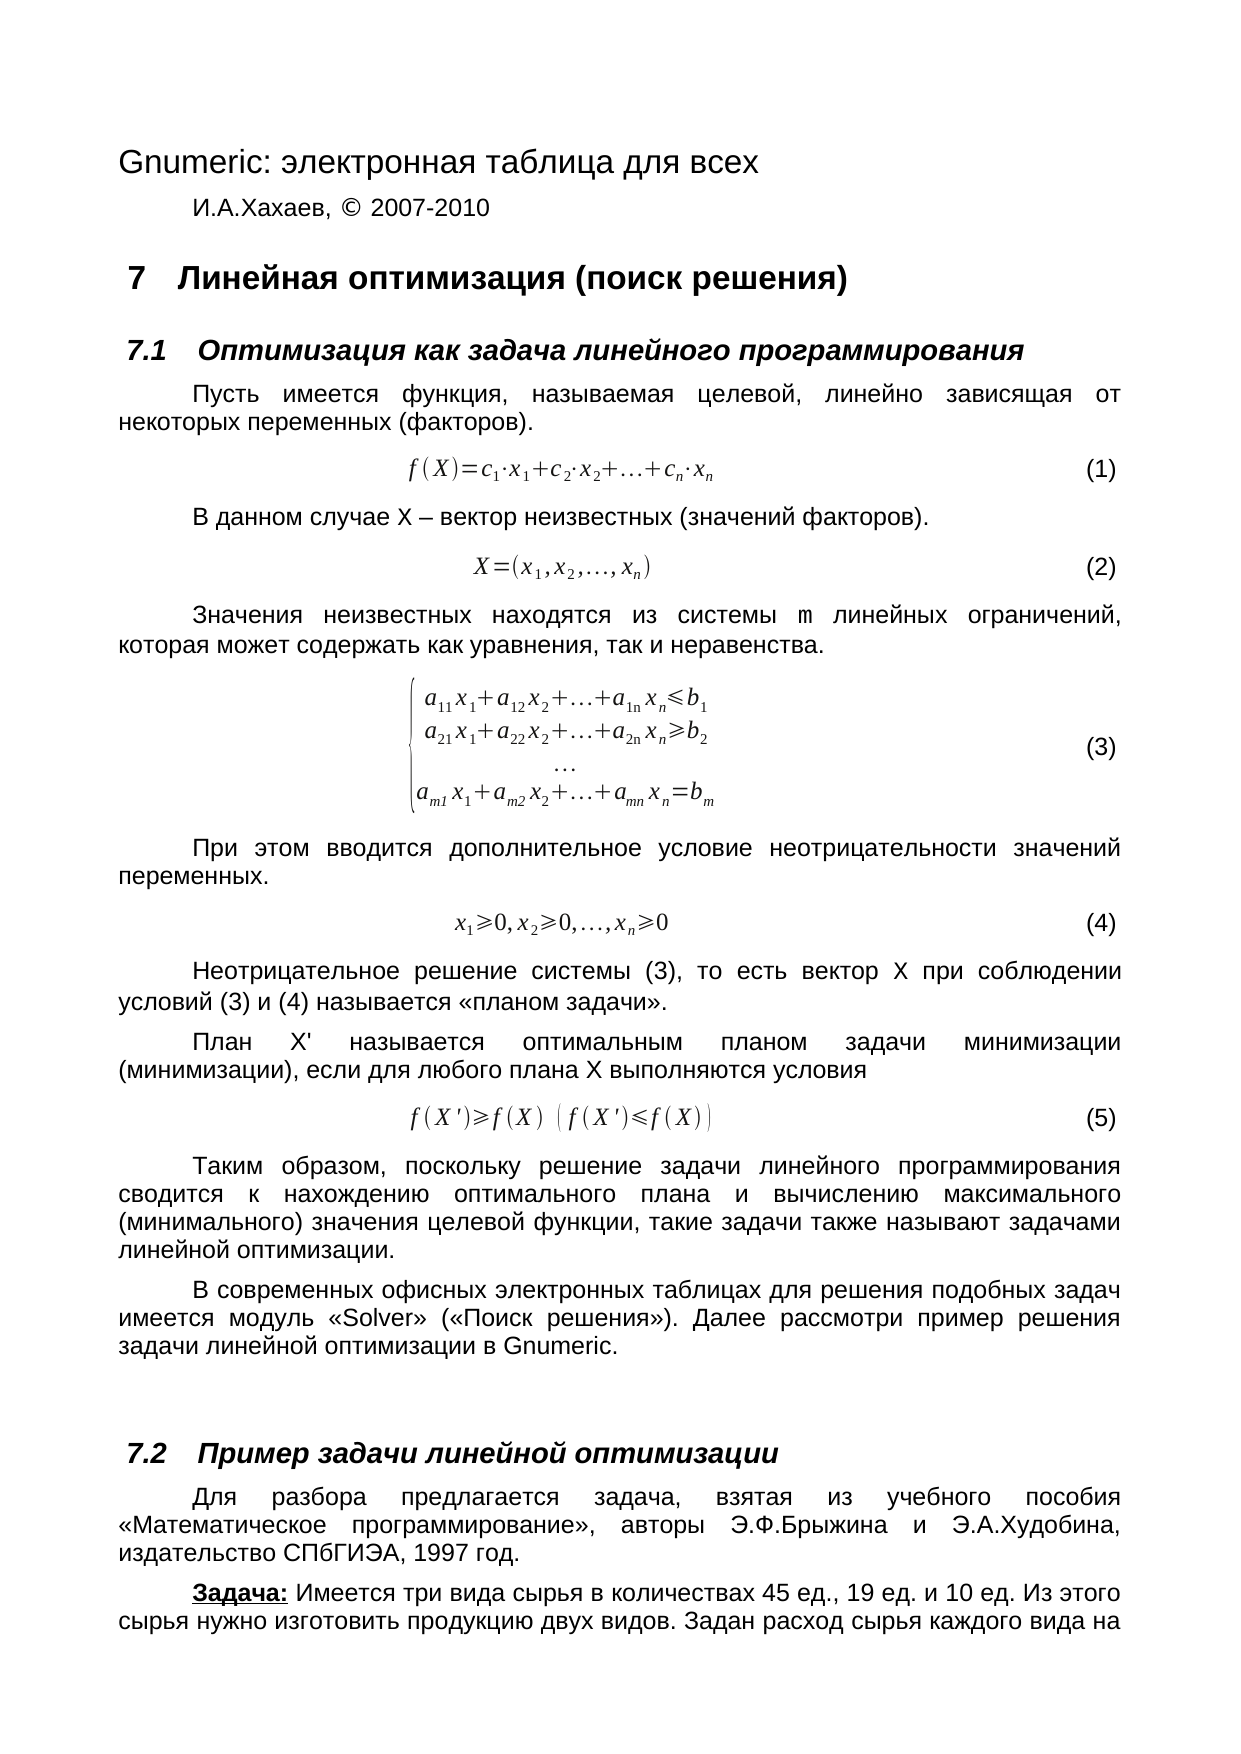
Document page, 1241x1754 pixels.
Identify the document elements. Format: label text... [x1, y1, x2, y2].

subtitle Оптимизация как задача линейного программирования [118, 334, 1122, 367]
text Значения неизвестных находятся из системы m линейных ограничений, которая может содержать как уравнения, так и неравенства. [118, 601, 1122, 659]
subtitle Пример задачи линейной оптимизации [118, 1437, 1122, 1470]
text Таким образом, поскольку решение задачи линейного программирования сводится к нахождению оптимального плана и вычислению максимального (минимального) значения целевой функции, такие задачи также называют задачами линейной оптимизации. [118, 1152, 1122, 1263]
table_header [118, 672, 1010, 833]
title Gnumeric: электронная таблица для всех [118, 143, 1122, 180]
text В данном случае X – вектор неизвестных (значений факторов). [118, 503, 1122, 533]
text Пусть имеется функция, называемая целевой, линейно зависящая от некоторых переменных (факторов). [118, 379, 1122, 435]
table_header [118, 546, 1010, 601]
table_header (4) [1010, 902, 1122, 957]
text Неотрицательное решение системы (3), то есть вектор X при соблюдении условий (3) и (4) называется «планом задачи». [118, 957, 1122, 1015]
table_header [118, 1096, 1010, 1152]
table_header (5) [1010, 1096, 1122, 1152]
table_header (1) [1010, 448, 1122, 503]
table_header [118, 902, 1010, 957]
text Задача: Имеется три вида сырья в количествах 45 ед., 19 ед. и 10 ед. Из этого сырья нужно изготовить продукцию двух видов. Задан расход сырья каждого вида на [118, 1579, 1122, 1635]
text В современных офисных электронных таблицах для решения подобных задач имеется модуль «Solver» («Поиск решения»). Далее рассмотри пример решения задачи линейной оптимизации в Gnumeric. [118, 1276, 1122, 1359]
text И.А.Хахаев, © 2007-2010 [118, 193, 1122, 222]
table_header (2) [1010, 546, 1122, 601]
table_header [118, 448, 1010, 503]
subtitle Линейная оптимизация (поиск решения) [118, 259, 1122, 297]
text План X' называется оптимальным планом задачи минимизации (минимизации), если для любого плана X выполняются условия [118, 1028, 1122, 1083]
text Для разбора предлагается задача, взятая из учебного пособия «Математическое программирование», авторы Э.Ф.Брыжина и Э.А.Худобина, издательство СПбГИЭА, 1997 год. [118, 1483, 1122, 1566]
text При этом вводится дополнительное условие неотрицательности значений переменных. [118, 833, 1122, 889]
table_header (3) [1010, 672, 1122, 833]
